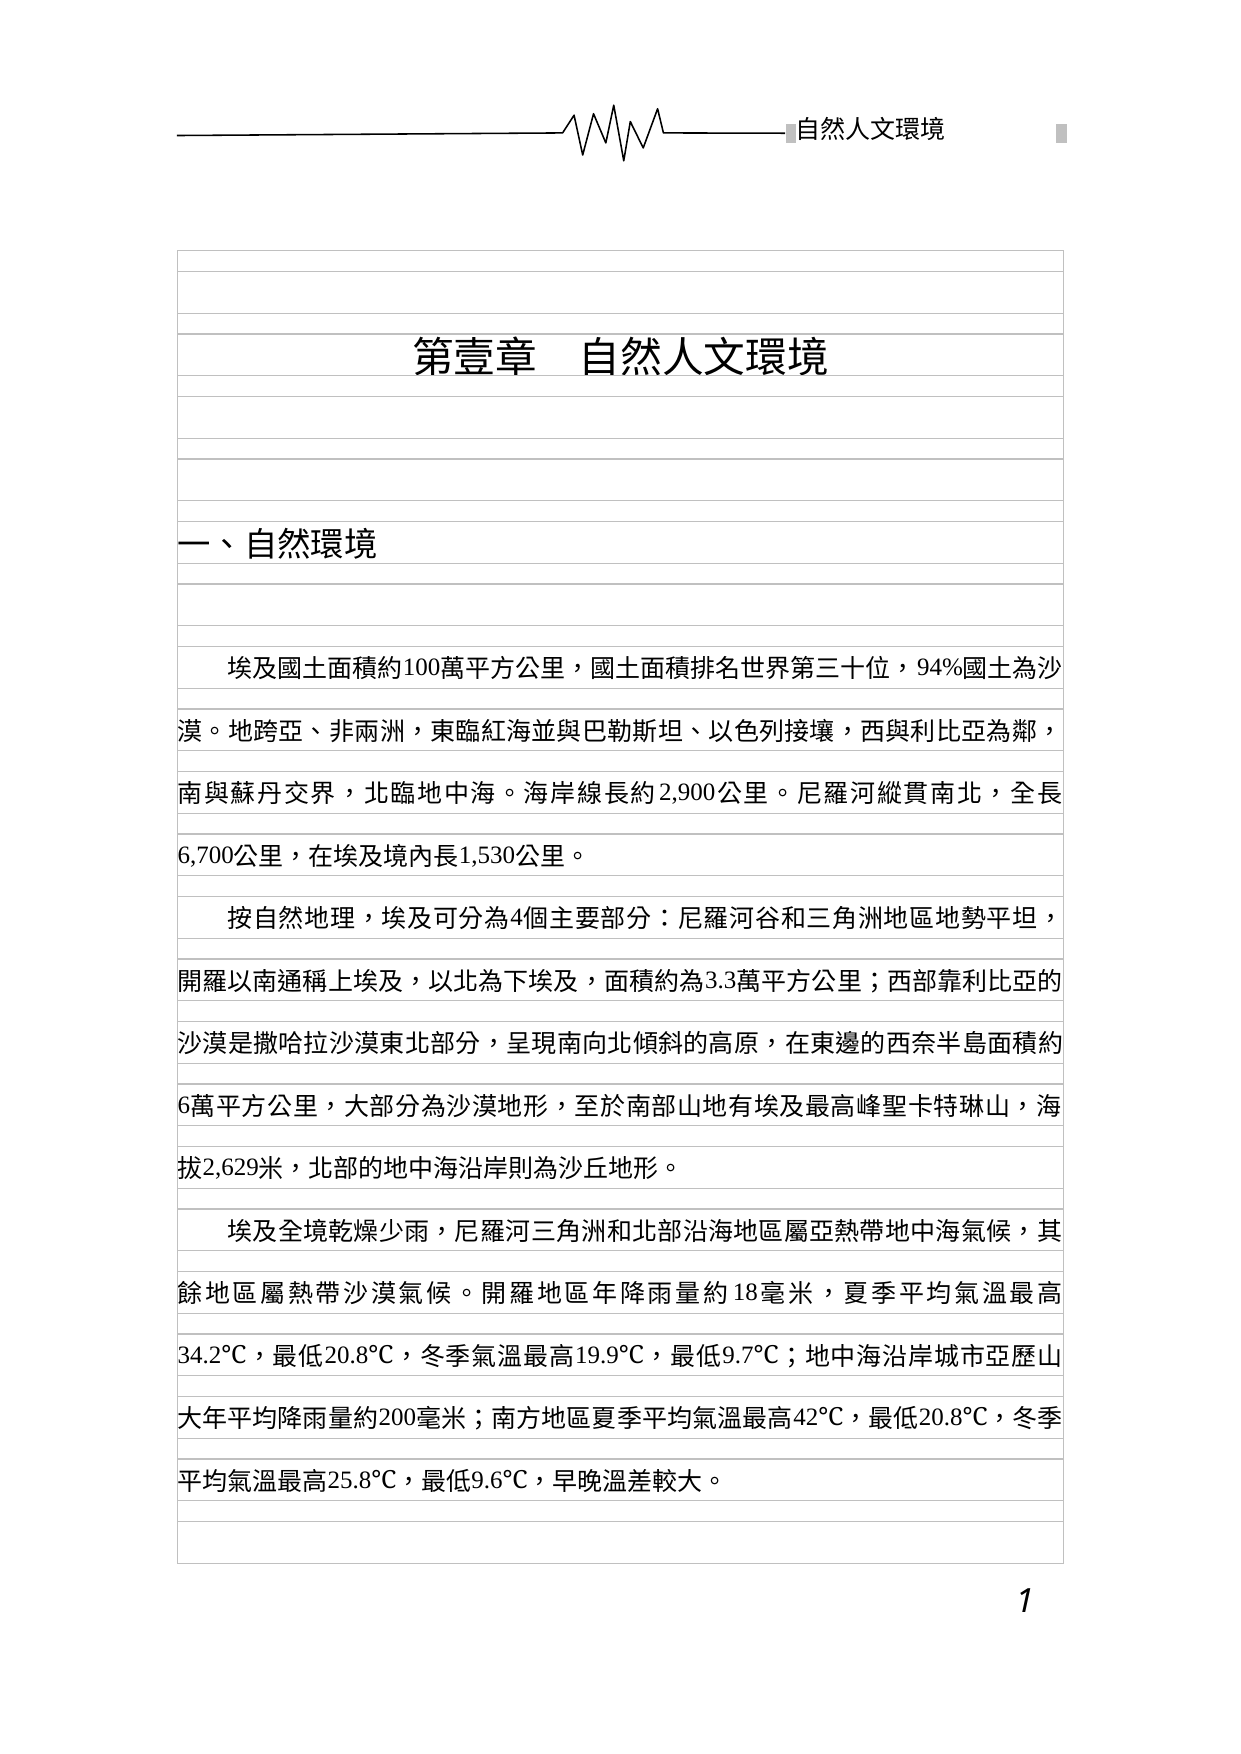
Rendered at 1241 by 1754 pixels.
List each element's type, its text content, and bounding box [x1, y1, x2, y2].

text [178, 1251, 1063, 1271]
text 大年平均降雨量約200毫米；南方地區夏季平均氣溫最高42℃，最低20.8℃，冬季 [178, 1397, 1063, 1438]
text 餘地區屬熱帶沙漠氣候。開羅地區年降雨量約18毫米，夏季平均氣溫最高 [178, 1272, 1063, 1313]
text 平均氣溫最高25.8℃，最低9.6℃，早晚溫差較大。 [178, 1460, 1063, 1500]
text [178, 1189, 1063, 1208]
text 埃及國土面積約100萬平方公里，國土面積排名世界第三十位，94%國土為沙 [178, 647, 1063, 688]
text [178, 1126, 1063, 1146]
text 第壹章 自然人文環境 [178, 335, 1063, 375]
text 開羅以南通稱上埃及，以北為下埃及，面積約為3.3萬平方公里；西部靠利比亞的 [178, 960, 1063, 1000]
text [178, 314, 1063, 333]
text [178, 626, 1063, 646]
text 漠。地跨亞、非兩洲，東臨紅海並與巴勒斯坦、以色列接壤，西與利比亞為鄰， [178, 710, 1063, 750]
text 沙漠是撒哈拉沙漠東北部分，呈現南向北傾斜的高原，在東邊的西奈半島面積約 [178, 1022, 1063, 1063]
text [178, 1001, 1063, 1021]
text [178, 1439, 1063, 1458]
text [178, 876, 1063, 896]
text [178, 1064, 1063, 1083]
text [178, 751, 1063, 771]
text [178, 939, 1063, 958]
text 拔2,629米，北部的地中海沿岸則為沙丘地形。 [178, 1147, 1063, 1188]
text 按自然地理，埃及可分為4個主要部分：尼羅河谷和三角洲地區地勢平坦， [178, 897, 1063, 938]
text 34.2℃，最低20.8℃，冬季氣溫最高19.9℃，最低9.7℃；地中海沿岸城市亞歷山 [178, 1335, 1063, 1375]
text 一、自然環境 [178, 522, 1063, 563]
text 6萬平方公里，大部分為沙漠地形，至於南部山地有埃及最高峰聖卡特琳山，海 [178, 1085, 1063, 1125]
text 南與蘇丹交界，北臨地中海。海岸線長約2,900公里。尼羅河縱貫南北，全長 [178, 772, 1063, 813]
text 埃及全境乾燥少雨，尼羅河三角洲和北部沿海地區屬亞熱帶地中海氣候，其 [178, 1210, 1063, 1250]
text [178, 689, 1063, 708]
text [178, 814, 1063, 833]
text [178, 501, 1063, 521]
text 6,700公里，在埃及境內長1,530公里。 [178, 835, 1063, 875]
text [178, 1314, 1063, 1333]
text [178, 1376, 1063, 1396]
